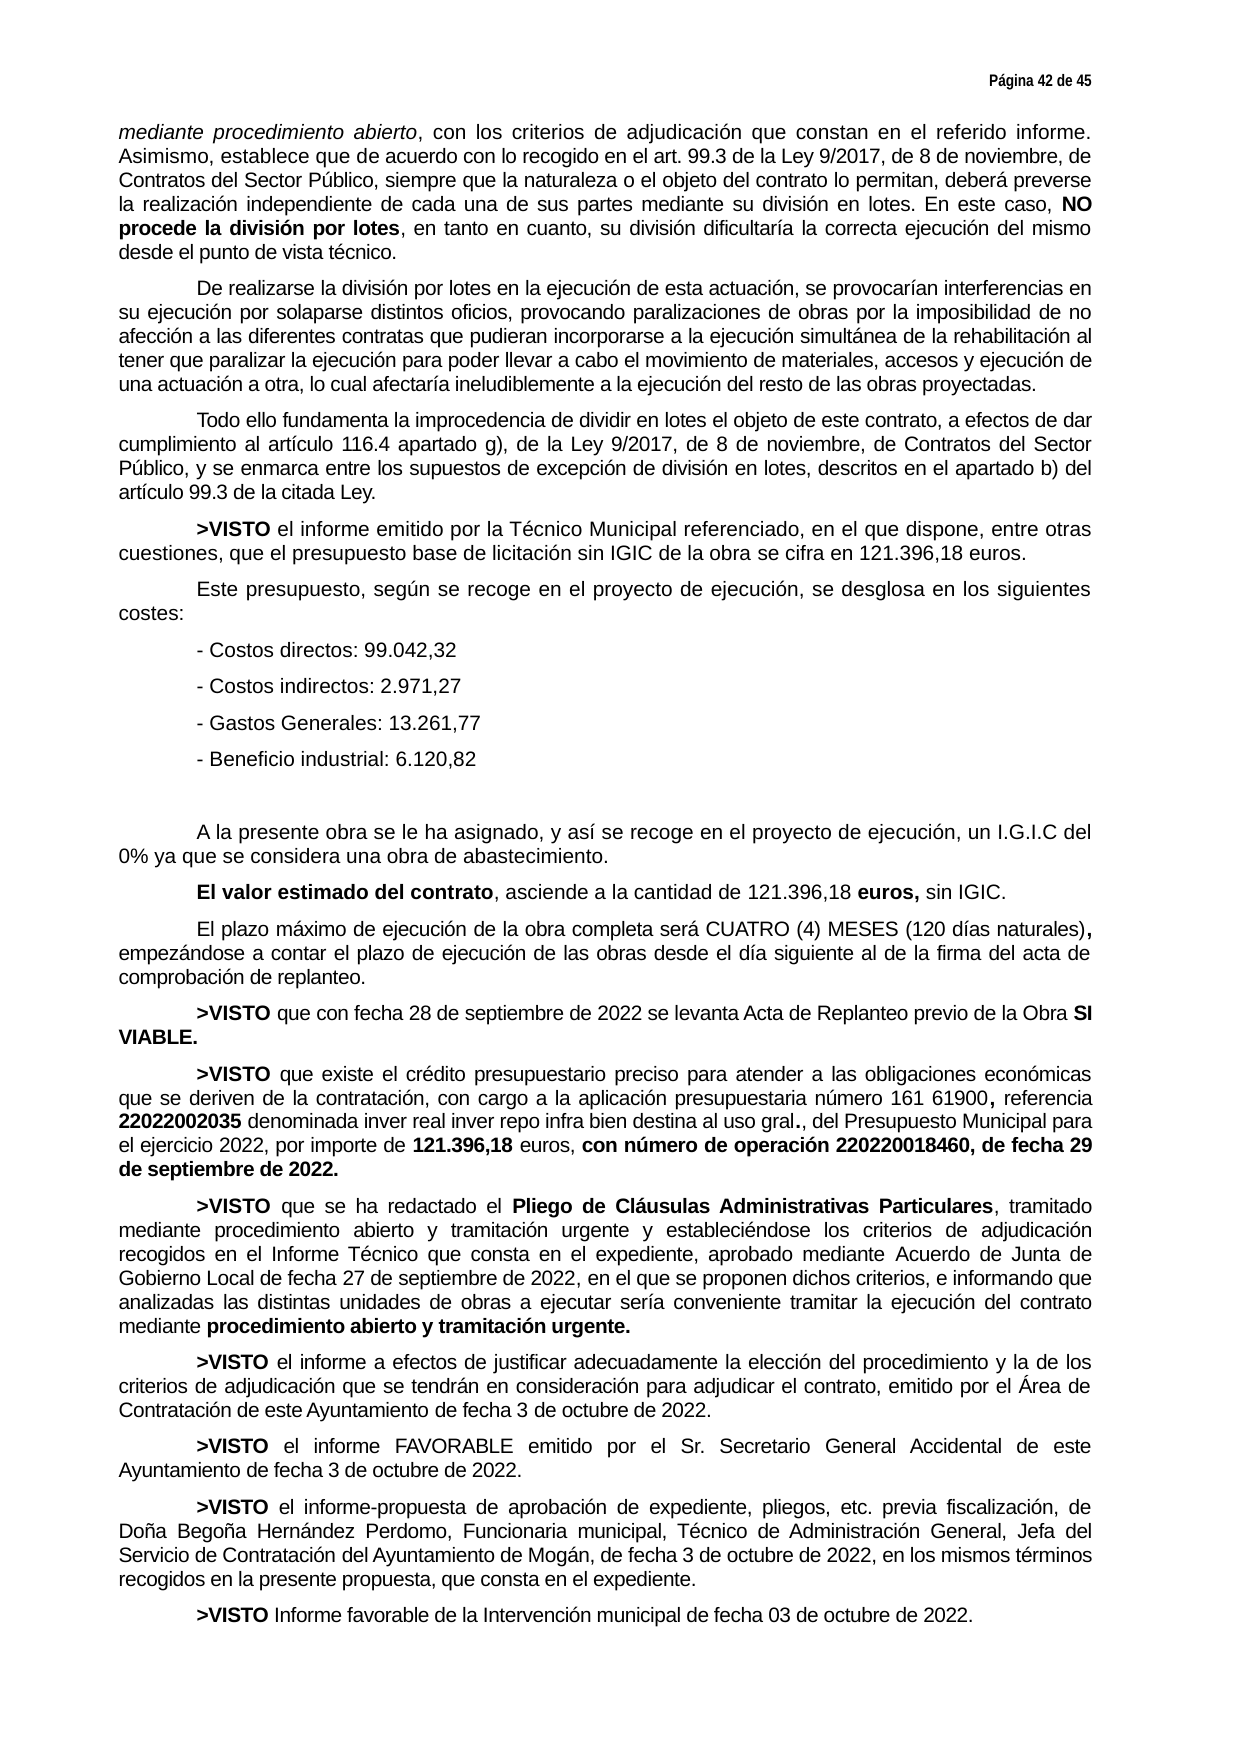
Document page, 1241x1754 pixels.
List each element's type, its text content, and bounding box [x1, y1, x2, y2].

text >VISTO el informe-propuesta de aprobación de expediente, pliegos, etc. previa fiscalización, de Doña Begoña Hernández Perdomo, Funcionaria municipal, Técnico de Administración General, Jefa del Servicio de Contratación del Ayuntamiento de Mogán, de fecha 3 de octubre de 2022, en los mismos términos recogidos en la presente propuesta, que consta en el expediente. [118, 1495, 1092, 1591]
text >VISTO que existe el crédito presupuestario preciso para atender a las obligaciones económicas que se deriven de la contratación, con cargo a la aplicación presupuestaria número 161 61900, referencia 22022002035 denominada inver real inver repo infra bien destina al uso gral., del Presupuesto Municipal para el ejercicio 2022, por importe de 121.396,18 euros, con número de operación 220220018460, de fecha 29 de septiembre de 2022. [118, 1061, 1092, 1181]
text mediante procedimiento abierto, con los criterios de adjudicación que constan en el referido informe. Asimismo, establece que de acuerdo con lo recogido en el art. 99.3 de la Ley 9/2017, de 8 de noviembre, de Contratos del Sector Público, siempre que la naturaleza o el objeto del contrato lo permitan, deberá preverse la realización independiente de cada una de sus partes mediante su división en lotes. En este caso, NO procede la división por lotes, en tanto en cuanto, su división dificultaría la correcta ejecución del mismo desde el punto de vista técnico. [118, 120, 1092, 263]
text - Beneficio industrial: 6.120,82 [118, 747, 1092, 771]
text >VISTO que se ha redactado el Pliego de Cláusulas Administrativas Particulares, tramitado mediante procedimiento abierto y tramitación urgente y estableciéndose los criterios de adjudicación recogidos en el Informe Técnico que consta en el expediente, aprobado mediante Acuerdo de Junta de Gobierno Local de fecha 27 de septiembre de 2022, en el que se proponen dichos criterios, e informando que analizadas las distintas unidades de obras a ejecutar sería conveniente tramitar la ejecución del contrato mediante procedimiento abierto y tramitación urgente. [118, 1194, 1092, 1337]
text - Costos directos: 99.042,32 [118, 637, 1092, 661]
text El plazo máximo de ejecución de la obra completa será CUATRO (4) MESES (120 días naturales), empezándose a contar el plazo de ejecución de las obras desde el día siguiente al de la firma del acta de comprobación de replanteo. [118, 917, 1092, 988]
text - Costos indirectos: 2.971,27 [118, 674, 1092, 698]
text Este presupuesto, según se recoge en el proyecto de ejecución, se desglosa en los siguientes costes: [118, 577, 1092, 625]
text >VISTO el informe a efectos de justificar adecuadamente la elección del procedimiento y la de los criterios de adjudicación que se tendrán en consideración para adjudicar el contrato, emitido por el Área de Contratación de este Ayuntamiento de fecha 3 de octubre de 2022. [118, 1350, 1092, 1422]
text De realizarse la división por lotes en la ejecución de esta actuación, se provocarían interferencias en su ejecución por solaparse distintos oficios, provocando paralizaciones de obras por la imposibilidad de no afección a las diferentes contratas que pudieran incorporarse a la ejecución simultánea de la rehabilitación al tener que paralizar la ejecución para poder llevar a cabo el movimiento de materiales, accesos y ejecución de una actuación a otra, lo cual afectaría ineludiblemente a la ejecución del resto de las obras proyectadas. [118, 276, 1092, 396]
text >VISTO que con fecha 28 de septiembre de 2022 se levanta Acta de Replanteo previo de la Obra SI VIABLE. [118, 1001, 1092, 1049]
text >VISTO el informe emitido por la Técnico Municipal referenciado, en el que dispone, entre otras cuestiones, que el presupuesto base de licitación sin IGIC de la obra se cifra en 121.396,18 euros. [118, 517, 1092, 564]
text Todo ello fundamenta la improcedencia de dividir en lotes el objeto de este contrato, a efectos de dar cumplimiento al artículo 116.4 apartado g), de la Ley 9/2017, de 8 de noviembre, de Contratos del Sector Público, y se enmarca entre los supuestos de excepción de división en lotes, descritos en el apartado b) del artículo 99.3 de la citada Ley. [118, 408, 1092, 504]
text El valor estimado del contrato, asciende a la cantidad de 121.396,18 euros, sin IGIC. [118, 880, 1092, 904]
text >VISTO el informe FAVORABLE emitido por el Sr. Secretario General Accidental de este Ayuntamiento de fecha 3 de octubre de 2022. [118, 1434, 1092, 1482]
text - Gastos Generales: 13.261,77 [118, 710, 1092, 734]
text A la presente obra se le ha asignado, y así se recoge en el proyecto de ejecución, un I.G.I.C del 0% ya que se considera una obra de abastecimiento. [118, 820, 1092, 868]
text >VISTO Informe favorable de la Intervención municipal de fecha 03 de octubre de 2022. [118, 1603, 1092, 1627]
